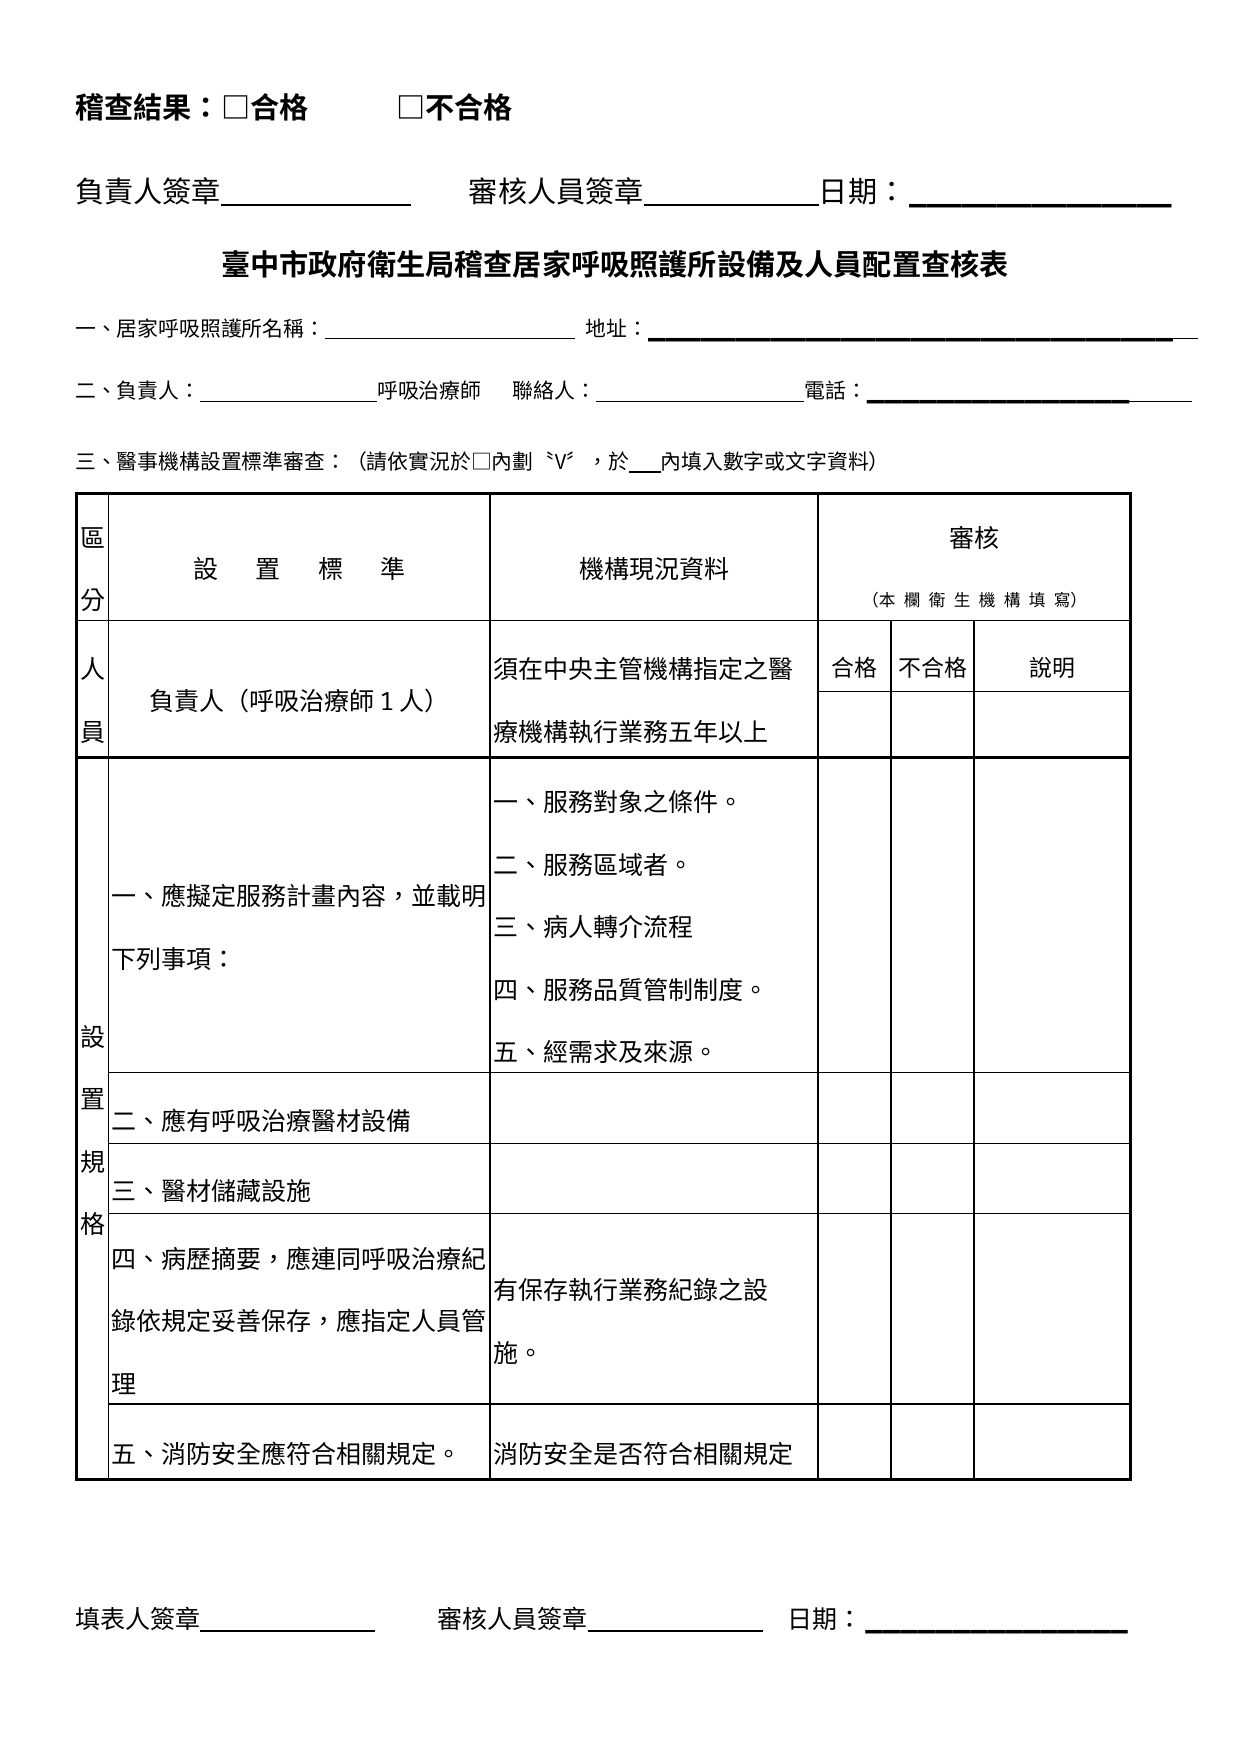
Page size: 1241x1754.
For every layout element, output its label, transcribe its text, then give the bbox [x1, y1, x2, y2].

table_cell 五、消防安全應符合相關規定。 [109, 1405, 489, 1478]
table_cell [892, 692, 973, 756]
table_cell 消防安全是否符合相關規定 [491, 1405, 817, 1478]
table_header 審核 （本 欄 衛 生 機 構 填 寫） [819, 495, 1129, 620]
table_cell [491, 1144, 817, 1213]
table_cell 三、醫材儲藏設施 [109, 1144, 489, 1213]
text 負責人簽章 審核人員簽章 日期：_______________ [75, 148, 1200, 210]
text 稽查結果：□合格 □不合格 [75, 64, 1200, 127]
table_cell [975, 1214, 1129, 1403]
table_cell [975, 1405, 1129, 1478]
table_cell [892, 1214, 973, 1403]
table_cell 人 員 [78, 621, 108, 756]
text 一、居家呼吸照護所名稱： 地址：______________________________ [75, 283, 1200, 346]
table_cell 二、應有呼吸治療醫材設備 [109, 1073, 489, 1142]
table_cell [975, 759, 1129, 1072]
table_cell 一、服務對象之條件。 二、服務區域者。 三、病人轉介流程 四、服務品質管制制度。 五、經需求及來源。 [491, 759, 817, 1072]
table_header 設 置 標 準 [109, 495, 489, 620]
table_cell [819, 1073, 890, 1142]
table_cell [892, 1405, 973, 1478]
table_cell 設置規格 [78, 759, 108, 1478]
table_cell [892, 759, 973, 1072]
text 二、負責人： 呼吸治療師 聯絡人： 電話：_______________ [75, 346, 1200, 408]
table_cell [819, 692, 890, 756]
table_cell 一、應擬定服務計畫內容，並載明下列事項： [109, 759, 489, 1072]
table_cell 合格 [819, 621, 890, 691]
table_cell 須在中央主管機構指定之醫療機構執行業務五年以上 [491, 621, 817, 756]
text 臺中市政府衛生局稽查居家呼吸照護所設備及人員配置查核表 [75, 221, 1200, 283]
text 三、醫事機構設置標準審查：（請依實況於□內劃〝V〞，於 內填入數字或文字資料） [75, 419, 1200, 481]
text 填表人簽章 審核人員簽章 日期：_______________ [75, 1575, 1200, 1638]
table_cell [892, 1144, 973, 1213]
table_cell 四、病歷摘要，應連同呼吸治療紀錄依規定妥善保存，應指定人員管理 [109, 1214, 489, 1403]
table_cell 有保存執行業務紀錄之設施。 [491, 1214, 817, 1403]
table_header 區分 [78, 495, 108, 620]
table_cell [975, 1144, 1129, 1213]
table_cell [819, 1144, 890, 1213]
table_cell 不合格 [892, 621, 973, 691]
table_cell 負責人（呼吸治療師1人） [109, 621, 489, 756]
table_cell [819, 759, 890, 1072]
table_cell [491, 1073, 817, 1142]
table_cell [975, 1073, 1129, 1142]
table_cell [892, 1073, 973, 1142]
table_cell [975, 692, 1129, 756]
table_cell [819, 1405, 890, 1478]
table_header 機構現況資料 [491, 495, 817, 620]
table_cell 說明 [975, 621, 1129, 691]
table_cell [819, 1214, 890, 1403]
